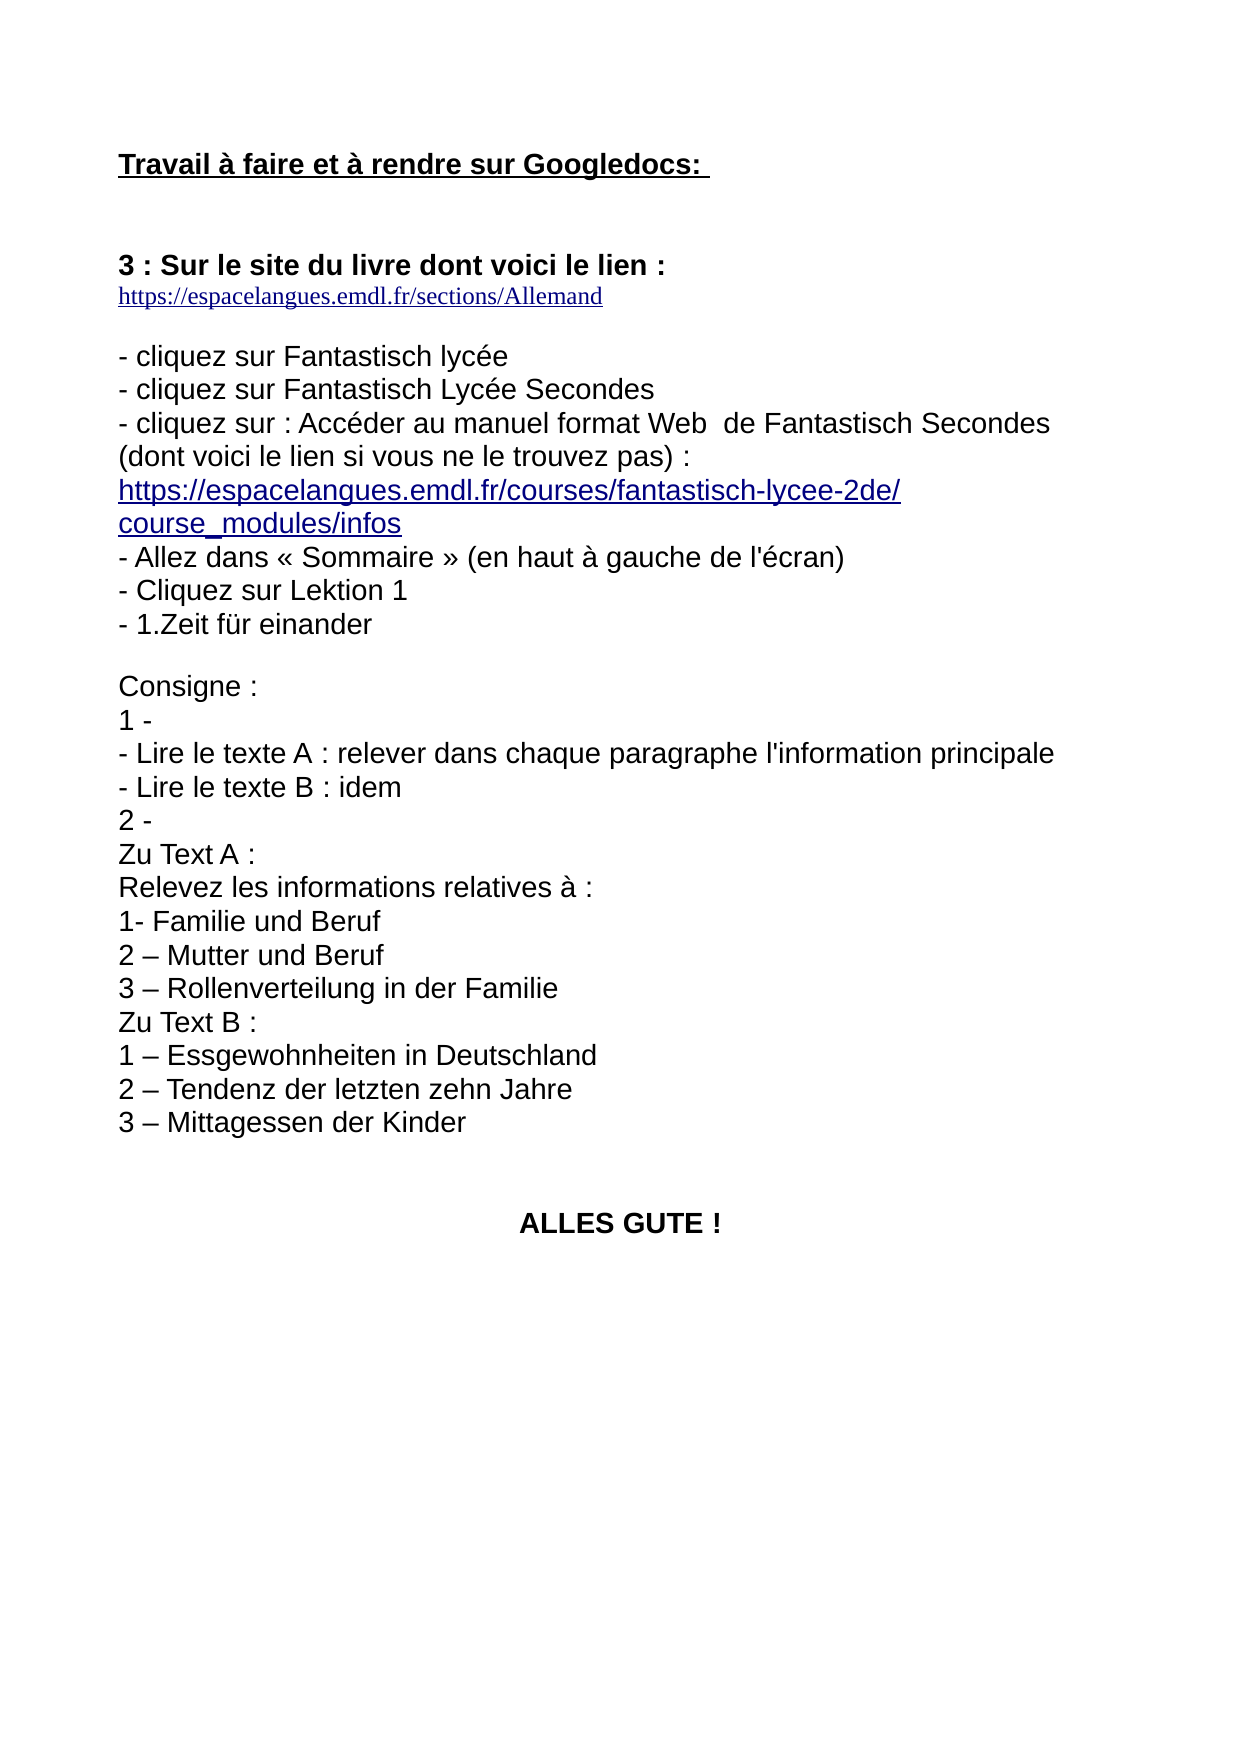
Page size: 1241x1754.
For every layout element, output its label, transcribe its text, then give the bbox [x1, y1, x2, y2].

text - cliquez sur Fantastisch lycée - cliquez sur Fantastisch Lycée Secondes - cliquez sur : Accéder au manuel format Web de Fantastisch Secondes (dont voici le lien si vous ne le trouvez pas) : [118, 338, 1122, 473]
text https://espacelangues.emdl.fr/courses/fantastisch-lycee-2de/course_modules/infos - Allez dans « Sommaire » (en haut à gauche de l'écran) - Cliquez sur Lektion 1 - 1.Zeit für einander [118, 473, 1122, 669]
text - Lire le texte A : relever dans chaque paragraphe l'information principale - Lire le texte B : idem 2 - Zu Text A : Relevez les informations relatives à : 1- Familie und Beruf 2 – Mutter und Beruf 3 – Rollenverteilung in der Familie Zu Text B : 1 – Essgewohnheiten in Deutschland 2 – Tendenz der letzten zehn Jahre 3 – Mittagessen der Kinder [118, 736, 1122, 1139]
text Travail à faire et à rendre sur Googledocs: 3 : Sur le site du livre dont voici le lien : https://espacelangues.emdl.fr/sections/Allemand [118, 147, 1122, 338]
text 1 - [118, 703, 1122, 736]
text Consigne : [118, 669, 1122, 703]
text ALLES GUTE ! [118, 1206, 1122, 1239]
